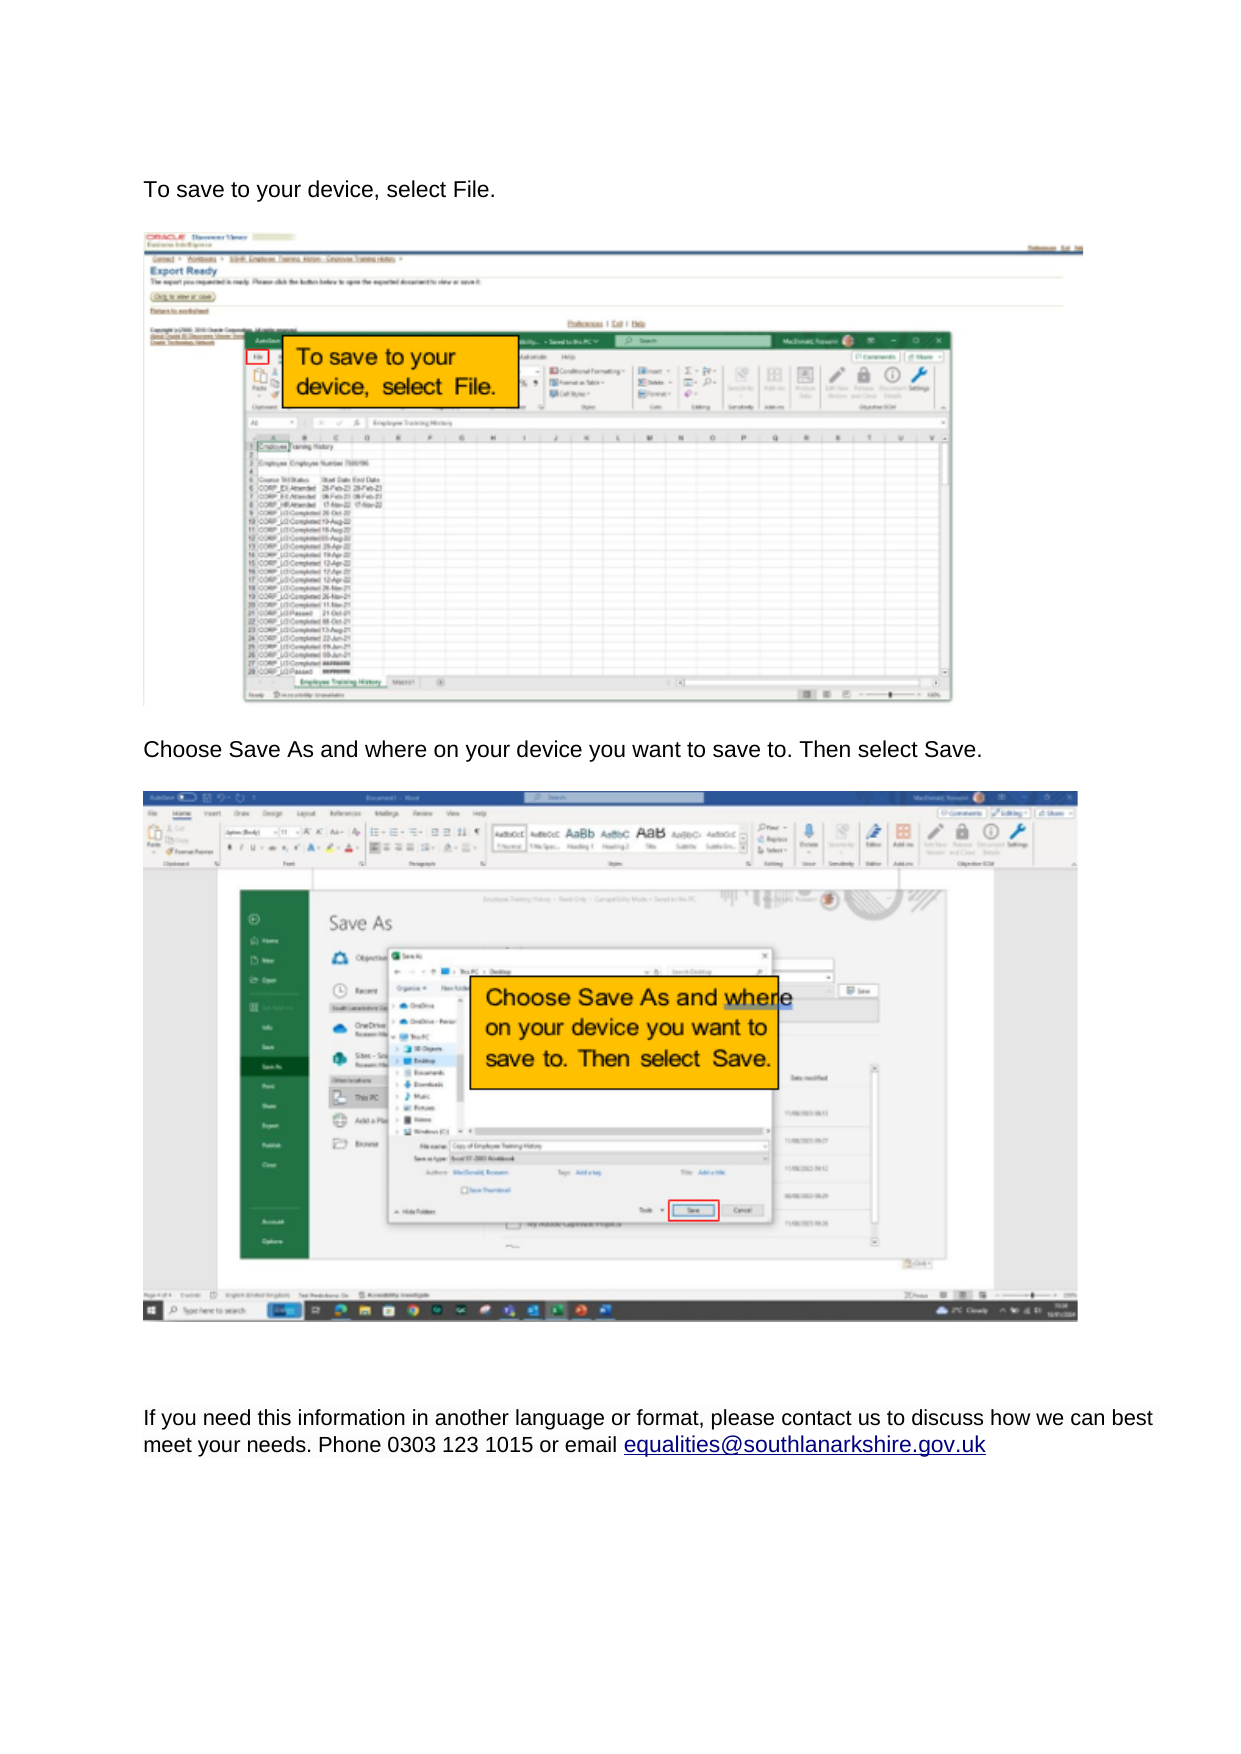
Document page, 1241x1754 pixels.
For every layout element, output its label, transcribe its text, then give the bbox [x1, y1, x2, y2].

text If you need this information in another language or format, please contact us to discuss how we can best meet your needs. Phone 0303 123 1015 or email equalities@southlanarkshire.gov.uk [143, 1404, 1180, 1458]
text To save to your device, select File. [143, 176, 1180, 203]
text Choose Save As and where on your device you want to save to. Then select Save. [143, 736, 1180, 762]
